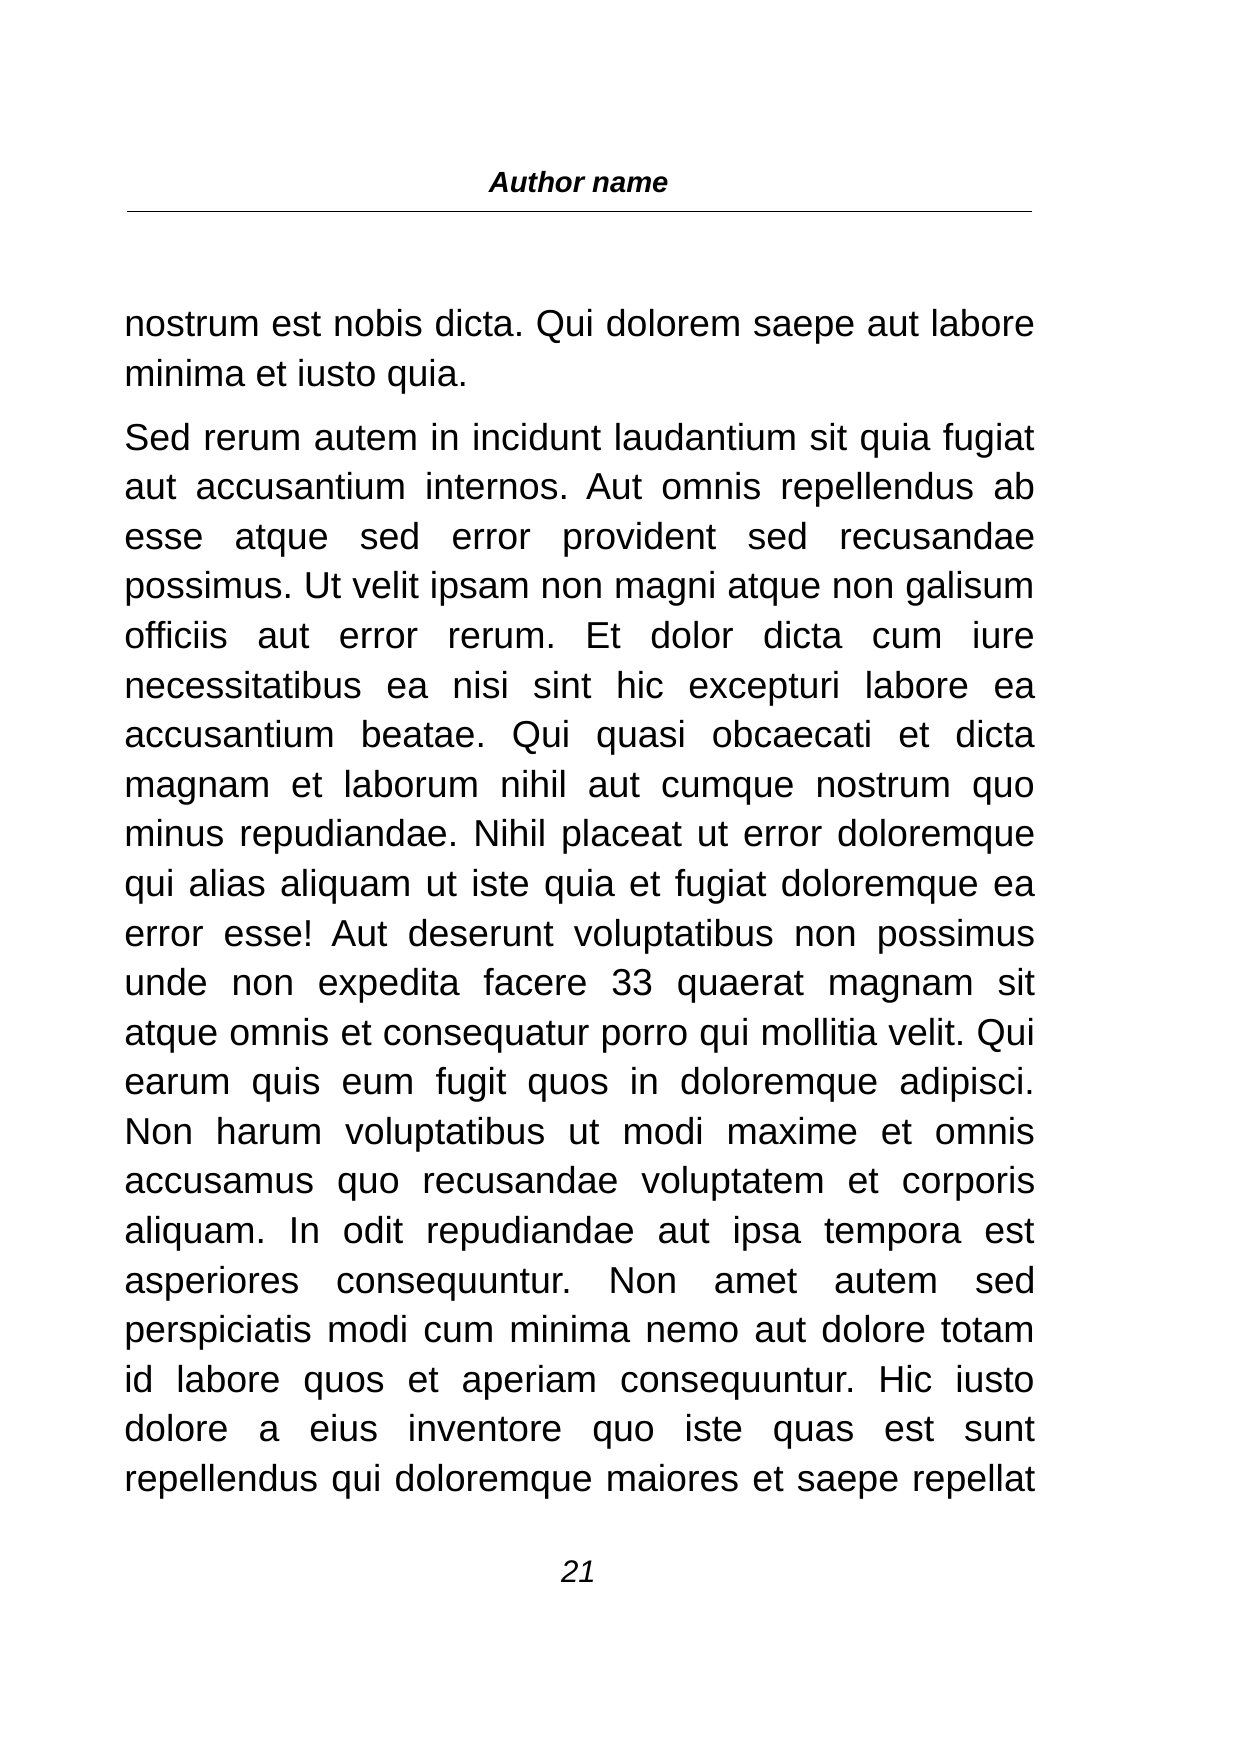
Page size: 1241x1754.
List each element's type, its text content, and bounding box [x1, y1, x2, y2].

text nostrum est nobis dicta. Qui dolorem saepe aut labore minima et iusto quia. [124, 301, 1035, 394]
text Sed rerum autem in incidunt laudantium sit quia fugiat aut accusantium internos. Aut omnis repellendus ab esse atque sed error provident sed recusandae possimus. Ut velit ipsam non magni atque non galisum officiis aut error rerum. Et dolor dicta cum iure necessitatibus ea nisi sint hic excepturi labore ea accusantium beatae. Qui quasi obcaecati et dicta magnam et laborum nihil aut cumque nostrum quo minus repudiandae. Nihil placeat ut error doloremque qui alias aliquam ut iste quia et fugiat doloremque ea error esse! Aut deserunt voluptatibus non possimus unde non expedita facere 33 quaerat magnam sit atque omnis et consequatur porro qui mollitia velit. Qui earum quis eum fugit quos in doloremque adipisci. Non harum voluptatibus ut modi maxime et omnis accusamus quo recusandae voluptatem et corporis aliquam. In odit repudiandae aut ipsa tempora est asperiores consequuntur. Non amet autem sed perspiciatis modi cum minima nemo aut dolore totam id labore quos et aperiam consequuntur. Hic iusto dolore a eius inventore quo iste quas est sunt repellendus qui doloremque maiores et saepe repellat [124, 415, 1035, 1499]
